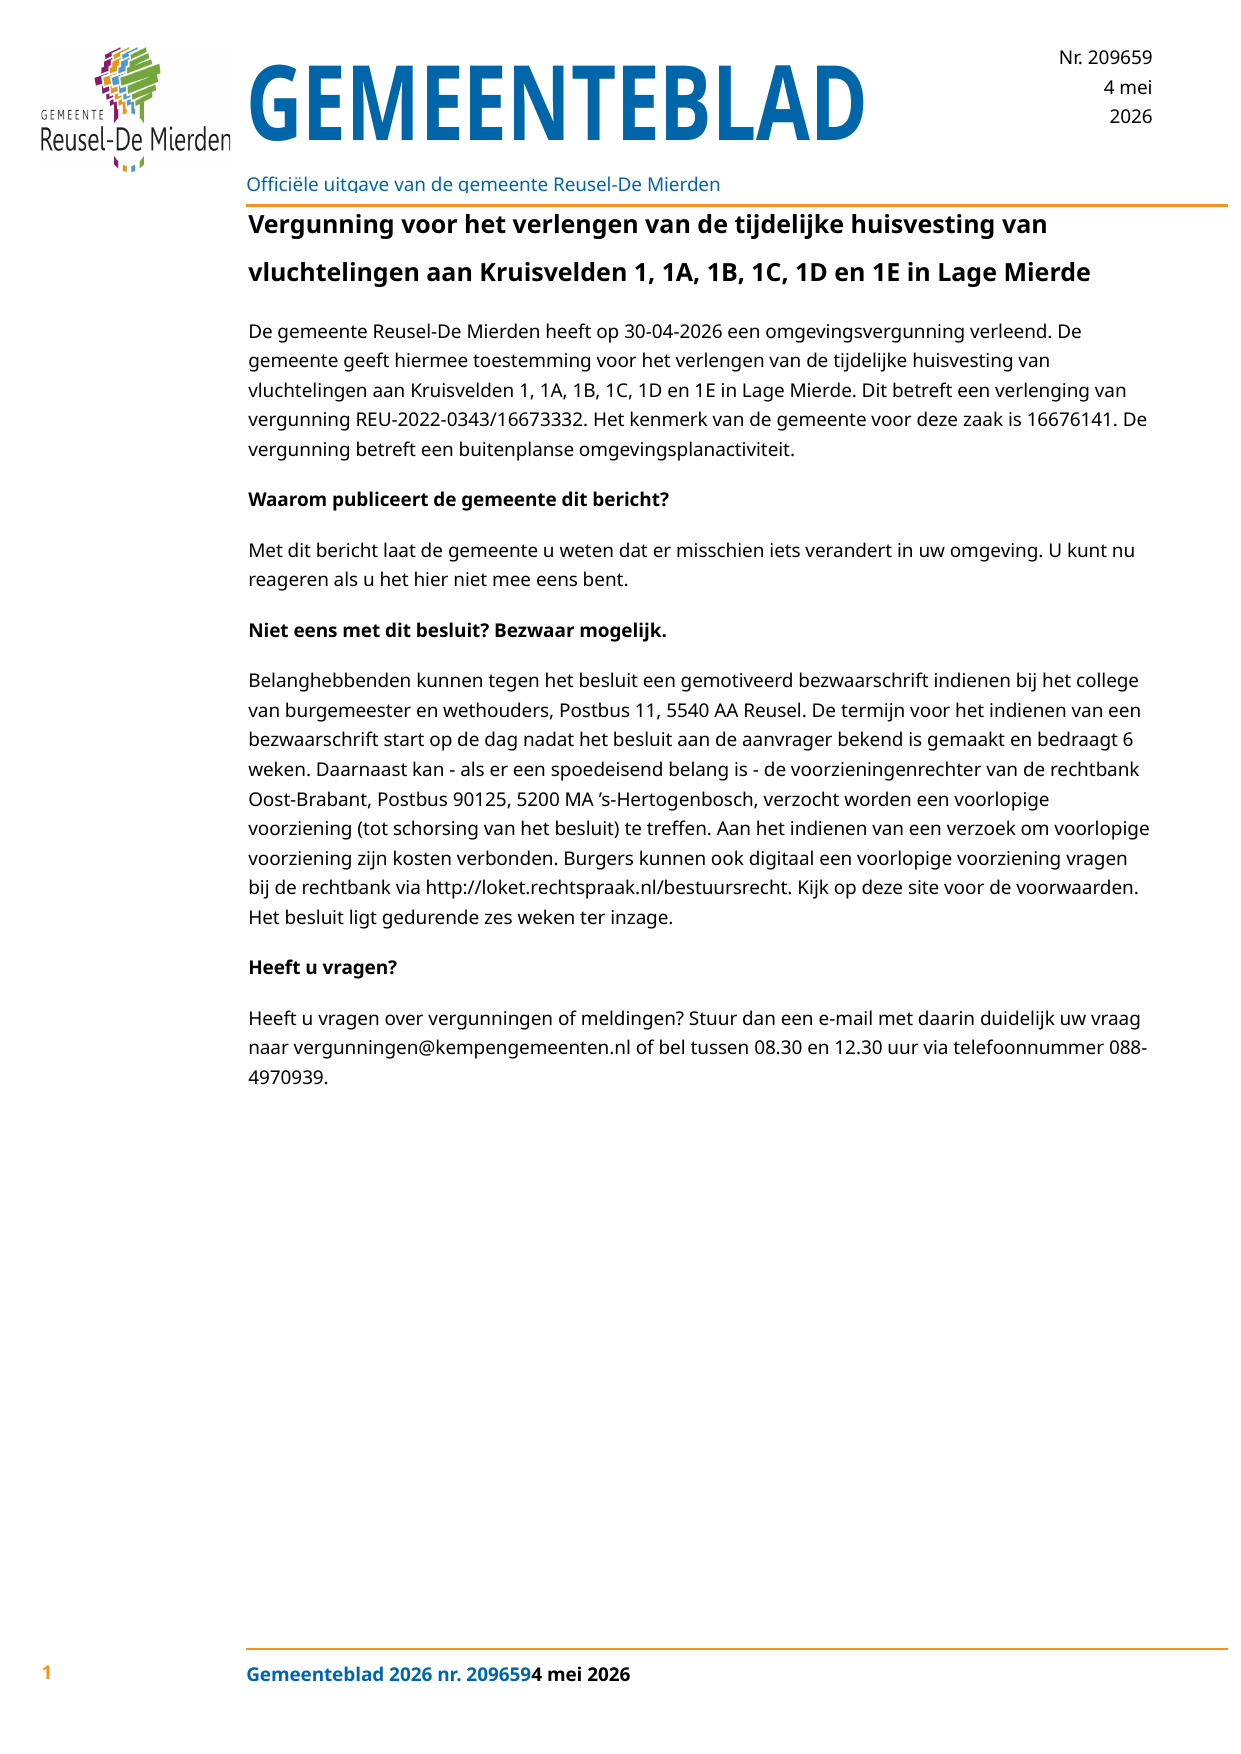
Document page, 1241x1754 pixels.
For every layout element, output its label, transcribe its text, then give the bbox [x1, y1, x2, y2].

text De gemeente Reusel-De Mierden heeft op 30-04-2026 een omgevingsvergunning verleend. De gemeente geeft hiermee toestemming voor het verlengen van de tijdelijke huisvesting van vluchtelingen aan Kruisvelden 1, 1A, 1B, 1C, 1D en 1E in Lage Mierde. Dit betreft een verlenging van vergunning REU-2022-0343/16673332. Het kenmerk van de gemeente voor deze zaak is 16676141. De vergunning betreft een buitenplanse omgevingsplanactiviteit. [248, 318, 1152, 462]
picture [41, 47, 231, 172]
text Belanghebbenden kunnen tegen het besluit een gemotiveerd bezwaarschrift indienen bij het college van burgemeester en wethouders, Postbus 11, 5540 AA Reusel. De termijn voor het indienen van een bezwaarschrift start op de dag nadat het besluit aan de aanvrager bekend is gemaakt en bedraagt 6 weken. Daarnaast kan - als er een spoedeisend belang is - de voorzieningenrechter van de rechtbank Oost-Brabant, Postbus 90125, 5200 MA ’s-Hertogenbosch, verzocht worden een voorlopige voorziening (tot schorsing van het besluit) te treffen. Aan het indienen van een verzoek om voorlopige voorziening zijn kosten verbonden. Burgers kunnen ook digitaal een voorlopige voorziening vragen bij de rechtbank via http://loket.rechtspraak.nl/bestuursrecht. Kijk op deze site voor de voorwaarden. Het besluit ligt gedurende zes weken ter inzage. [248, 667, 1152, 930]
text Heeft u vragen over vergunningen of meldingen? Stuur dan een e-mail met daarin duidelijk uw vraag naar vergunningen@kempengemeenten.nl of bel tussen 08.30 en 12.30 uur via telefoonnummer 088-4970939. [248, 1005, 1152, 1090]
text Waarom publiceert de gemeente dit bericht? [248, 487, 1152, 512]
text Niet eens met dit besluit? Bezwaar mogelijk. [248, 617, 1152, 643]
text Vergunning voor het verlengen van de tijdelijke huisvesting van vluchtelingen aan Kruisvelden 1, 1A, 1B, 1C, 1D en 1E in Lage Mierde [248, 207, 1152, 288]
text Met dit bericht laat de gemeente u weten dat er misschien iets verandert in uw omgeving. U kunt nu reageren als u het hier niet mee eens bent. [248, 537, 1152, 592]
text Heeft u vragen? [248, 954, 1152, 980]
